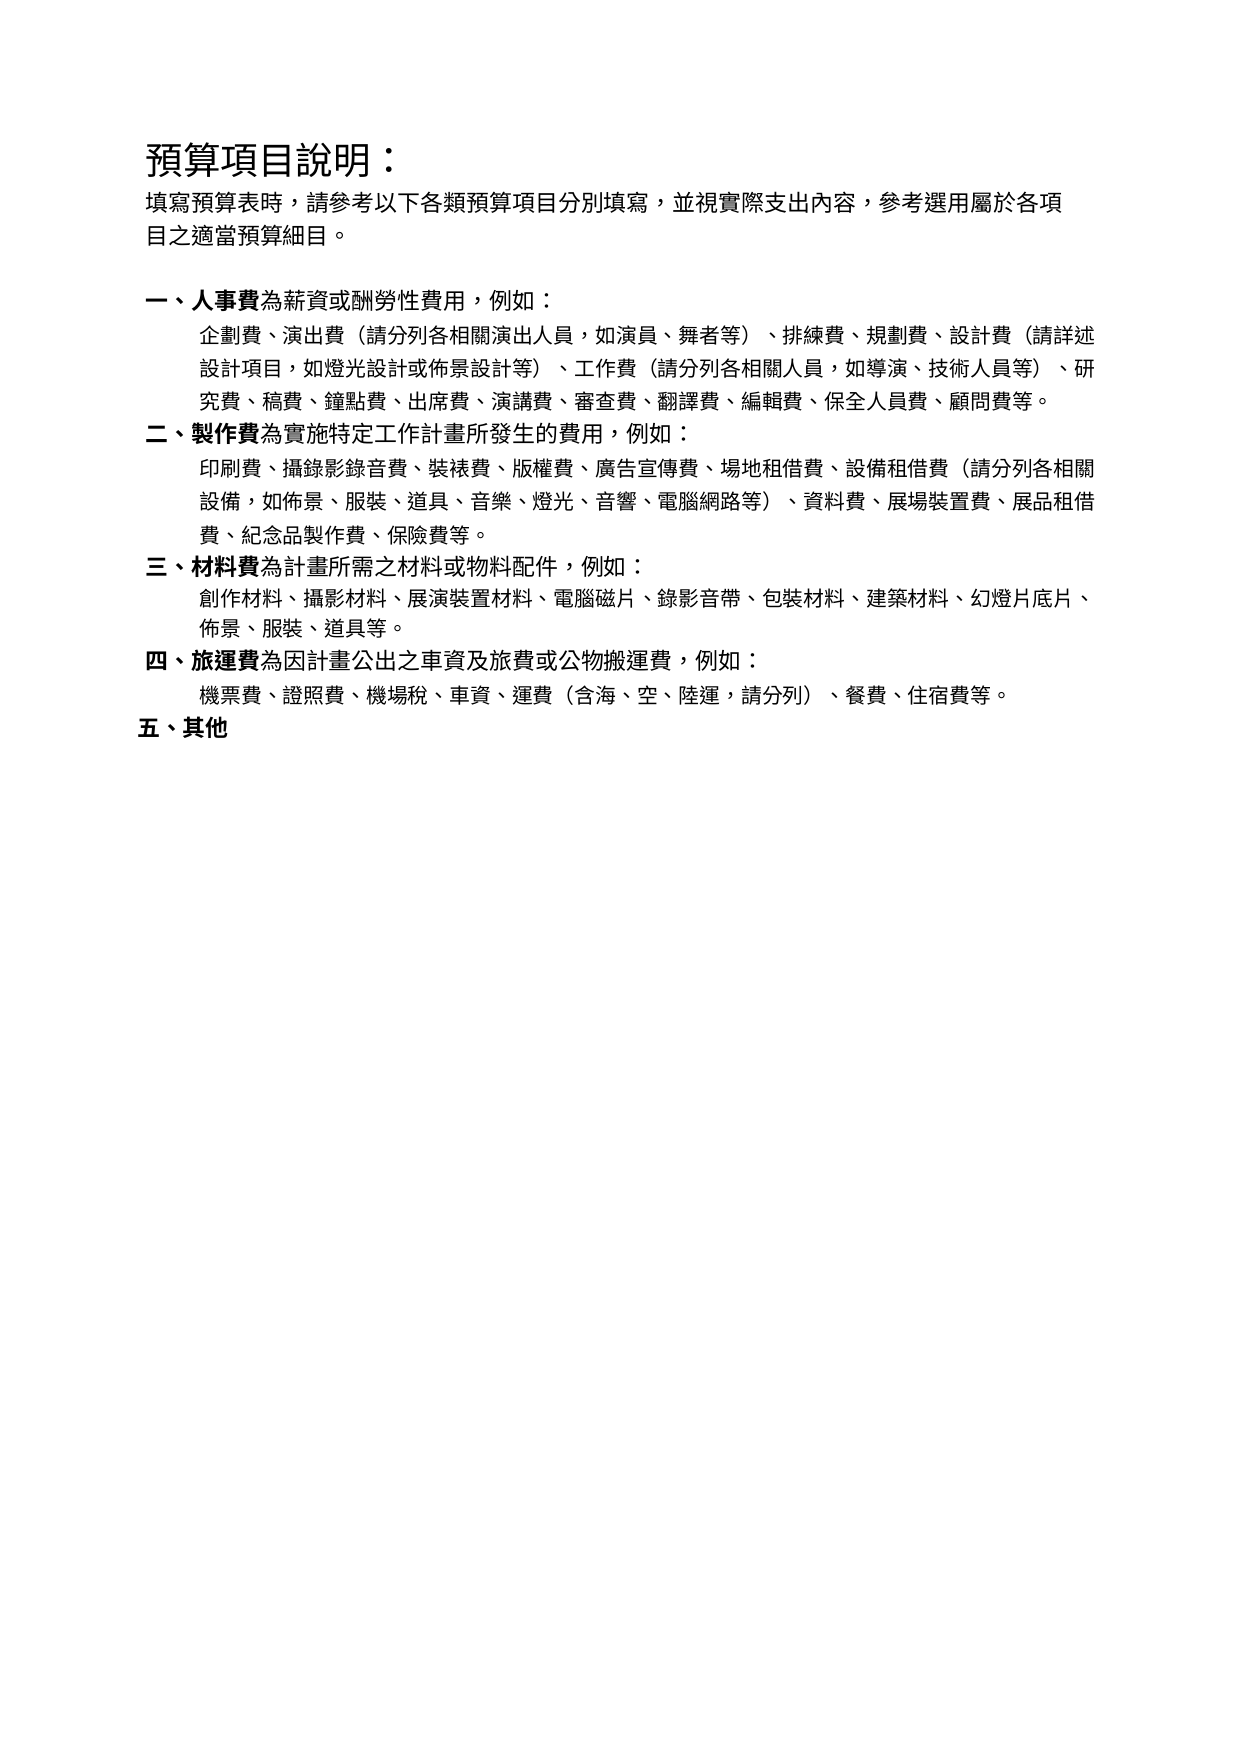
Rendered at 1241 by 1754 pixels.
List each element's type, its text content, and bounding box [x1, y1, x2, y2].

text 一、人事費為薪資或酬勞性費用，例如： [145, 283, 1122, 316]
text 二、製作費為實施特定工作計畫所發生的費用，例如： [145, 416, 1122, 449]
text 企劃費、演出費（請分列各相關演出人員，如演員、舞者等）、排練費、規劃費、設計費（請詳述設計項目，如燈光設計或佈景設計等）、工作費（請分列各相關人員，如導演、技術人員等）、研究費、稿費、鐘點費、出席費、演講費、審查費、翻譯費、編輯費、保全人員費、顧問費等。 [199, 316, 1095, 416]
text 五、其他 [137, 709, 1122, 743]
text 創作材料、攝影材料、展演裝置材料、電腦磁片、錄影音帶、包裝材料、建築材料、幻燈片底片、佈景、服裝、道具等。 [199, 582, 1095, 643]
text 印刷費、攝錄影錄音費、裝裱費、版權費、廣告宣傳費、場地租借費、設備租借費（請分列各相關設備，如佈景、服裝、道具、音樂、燈光、音響、電腦網路等）、資料費、展場裝置費、展品租借費、紀念品製作費、保險費等。 [199, 449, 1095, 549]
text 三、材料費為計畫所需之材料或物料配件，例如： [145, 549, 1122, 582]
text 機票費、證照費、機場稅、車資、運費（含海、空、陸運，請分列）、餐費、住宿費等。 [199, 676, 1122, 709]
text 填寫預算表時，請參考以下各類預算項目分別填寫，並視實際支出內容，參考選用屬於各項目之適當預算細目。 [145, 185, 1082, 251]
text 預算項目說明： [145, 131, 1122, 185]
text 四、旅運費為因計畫公出之車資及旅費或公物搬運費，例如： [145, 643, 1122, 676]
